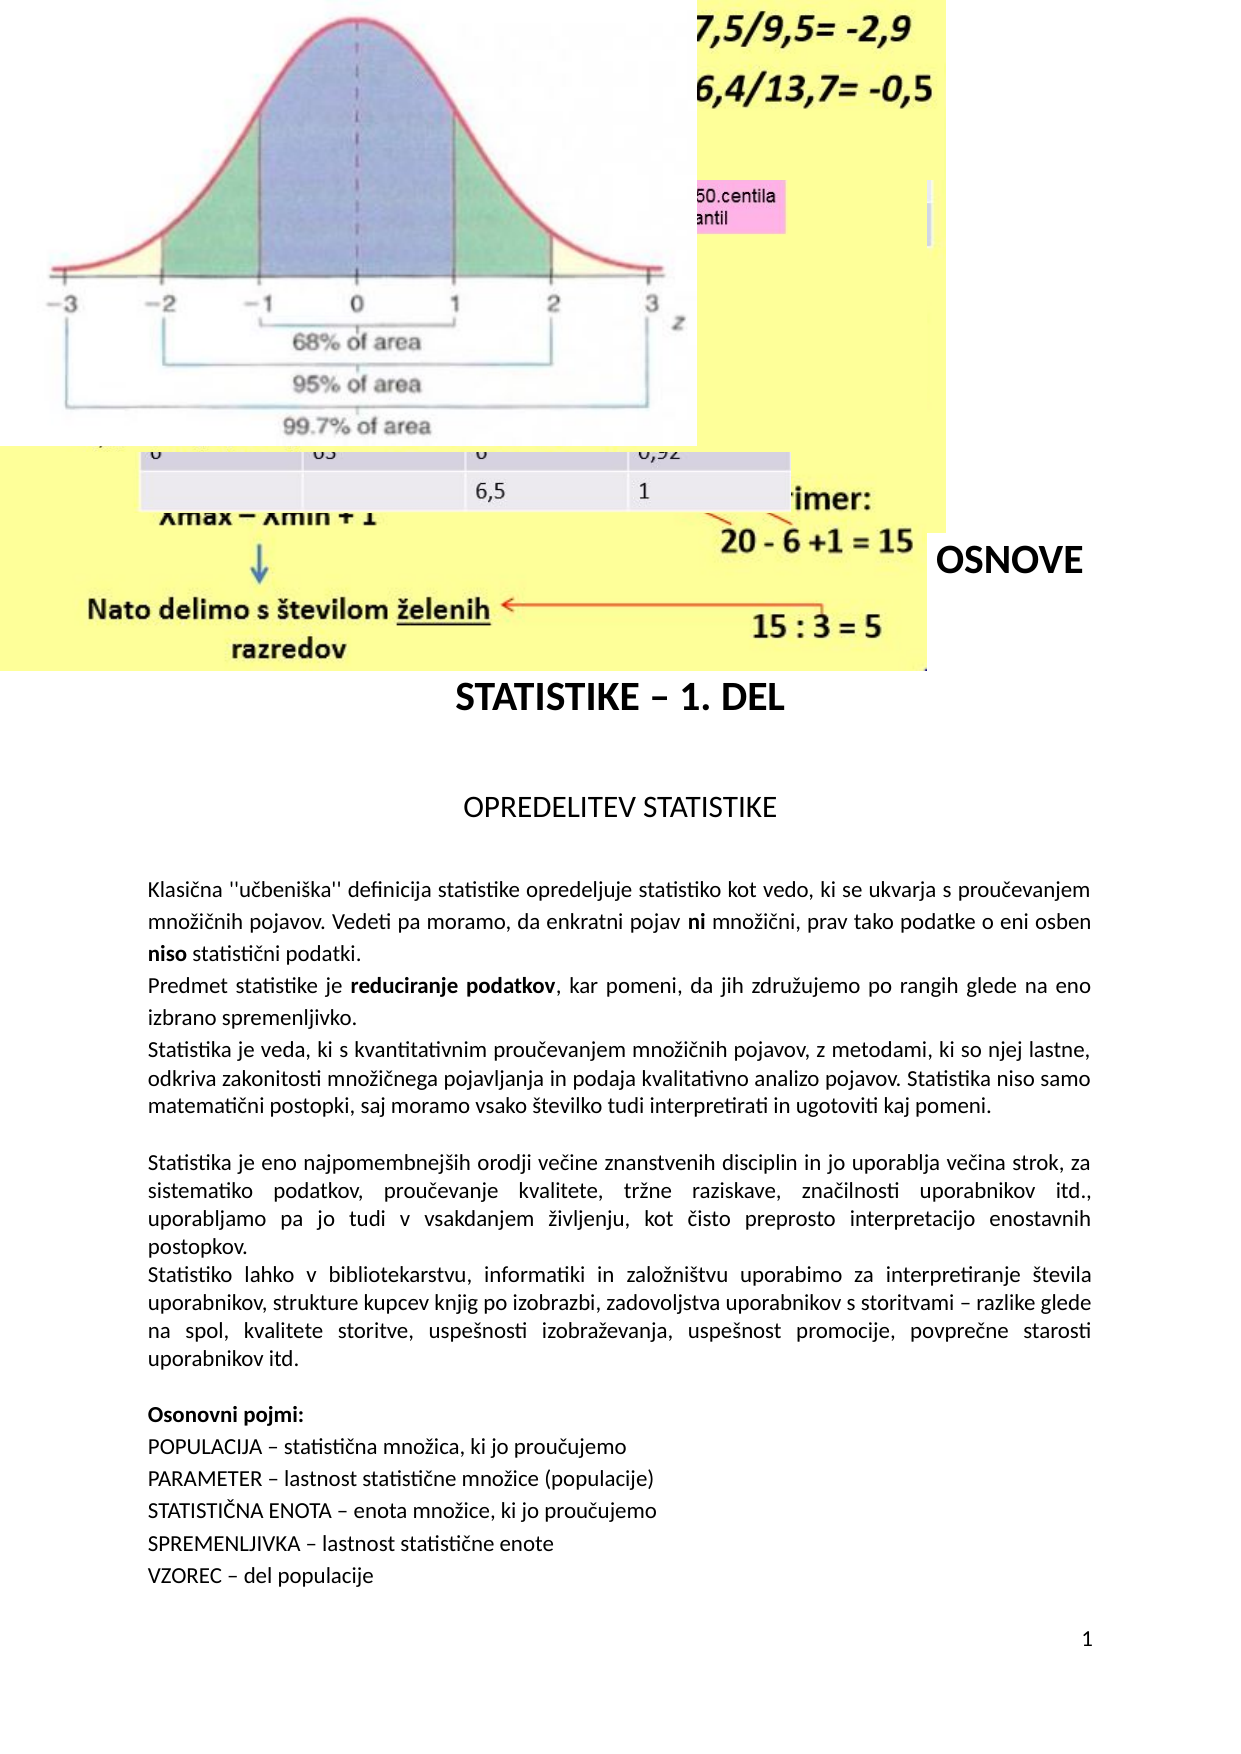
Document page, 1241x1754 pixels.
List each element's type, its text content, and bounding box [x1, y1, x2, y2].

text PARAMETER – lastnost statistične množice (populacije) [148, 1464, 1093, 1492]
text Statistika je eno najpomembnejših orodji večine znanstvenih disciplin in jo uporablja večina strok, za sistematiko podatkov, proučevanje kvalitete, tržne raziskave, značilnosti uporabnikov itd., uporabljamo pa jo tudi v vsakdanjem življenju, kot čisto preprosto interpretacijo enostavnih postopkov. [148, 1148, 1093, 1260]
text Statistiko lahko v bibliotekarstvu, informatiki in založništvu uporabimo za interpretiranje števila uporabnikov, strukture kupcev knjig po izobrazbi, zadovoljstva uporabnikov s storitvami – razlike glede na spol, kvalitete storitve, uspešnosti izobraževanja, uspešnost promocije, povprečne starosti uporabnikov itd. [148, 1260, 1093, 1372]
picture [0, 0, 946, 671]
text POPULACIJA – statistična množica, ki jo proučujemo [148, 1432, 1093, 1460]
text Klasična ''učbeniška'' definicija statistike opredeljuje statistiko kot vedo, ki se ukvarja s proučevanjem množičnih pojavov. Vedeti pa moramo, da enkratni pojav ni množični, prav tako podatke o eni osben niso statistični podatki. [148, 875, 1093, 967]
text OPREDELITEV STATISTIKE [148, 787, 1093, 825]
text Osonovni pojmi: [148, 1400, 1093, 1428]
text OSNOVE STATISTIKE – 1. DEL [148, 148, 1093, 721]
text Statistika je veda, ki s kvantitativnim proučevanjem množičnih pojavov, z metodami, ki so njej lastne, odkriva zakonitosti množičnega pojavljanja in podaja kvalitativno analizo pojavov. Statistika niso samo matematični postopki, saj moramo vsako številko tudi interpretirati in ugotoviti kaj pomeni. [148, 1036, 1093, 1120]
text SPREMENLJIVKA – lastnost statistične enote [148, 1529, 1093, 1557]
text STATISTIČNA ENOTA – enota množice, ki jo proučujemo [148, 1496, 1093, 1524]
text VZOREC – del populacije [148, 1561, 1093, 1589]
text Predmet statistike je reduciranje podatkov, kar pomeni, da jih združujemo po rangih glede na eno izbrano spremenljivko. [148, 971, 1093, 1031]
